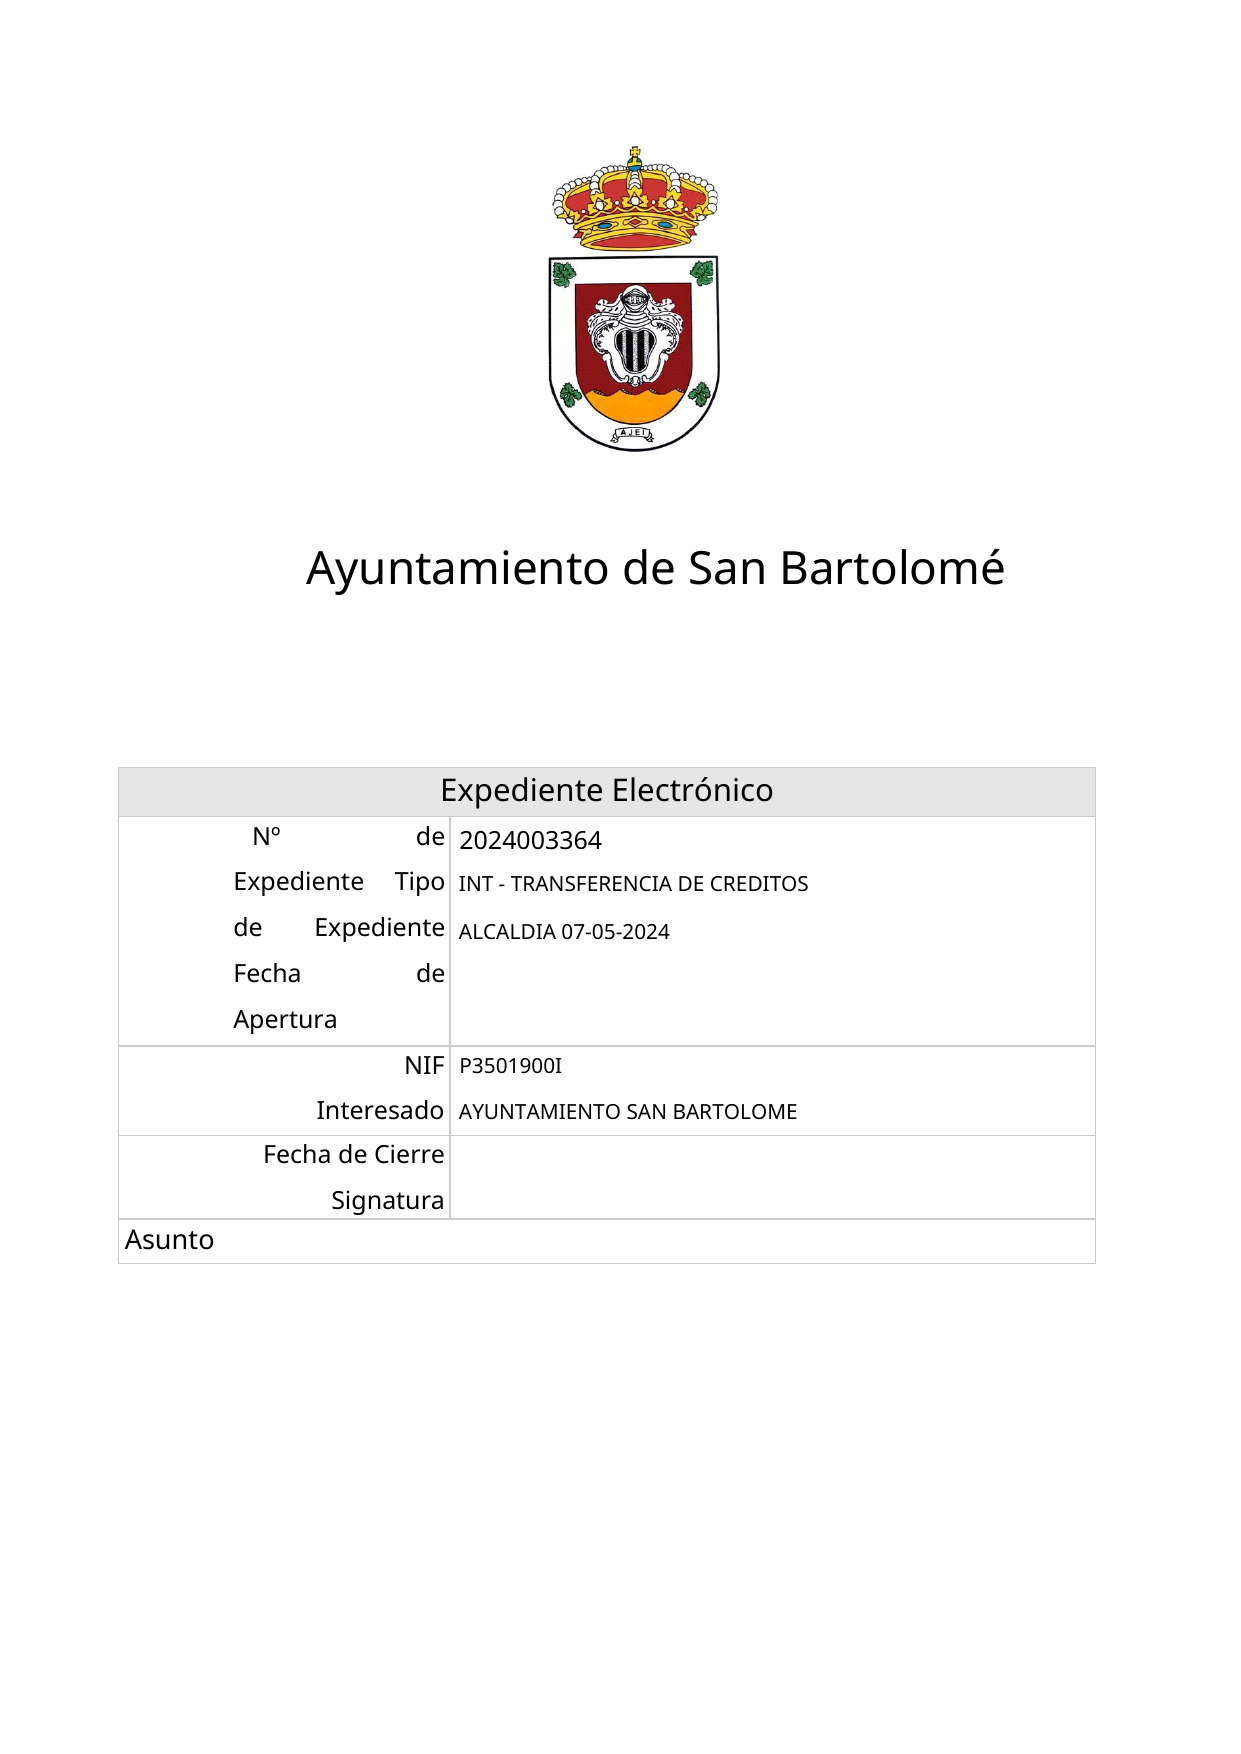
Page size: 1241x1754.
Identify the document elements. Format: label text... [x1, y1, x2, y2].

table_cell NIF Interesado [119, 1047, 449, 1135]
table_cell Fecha de Cierre Signatura [119, 1136, 449, 1218]
table_cell Asunto [119, 1220, 1095, 1263]
text Ayuntamiento de San Bartolomé [306, 536, 1122, 598]
table_cell P3501900I AYUNTAMIENTO SAN BARTOLOME [451, 1047, 1095, 1135]
table_cell 2024003364 INT - TRANSFERENCIA DE CREDITOS ALCALDIA 07-05-2024 [451, 817, 1095, 1045]
table_header Expediente Electrónico [119, 768, 1095, 816]
table_cell Nº de Expediente Tipo de Expediente Fecha de Apertura [119, 817, 449, 1045]
table_cell [451, 1136, 1095, 1218]
